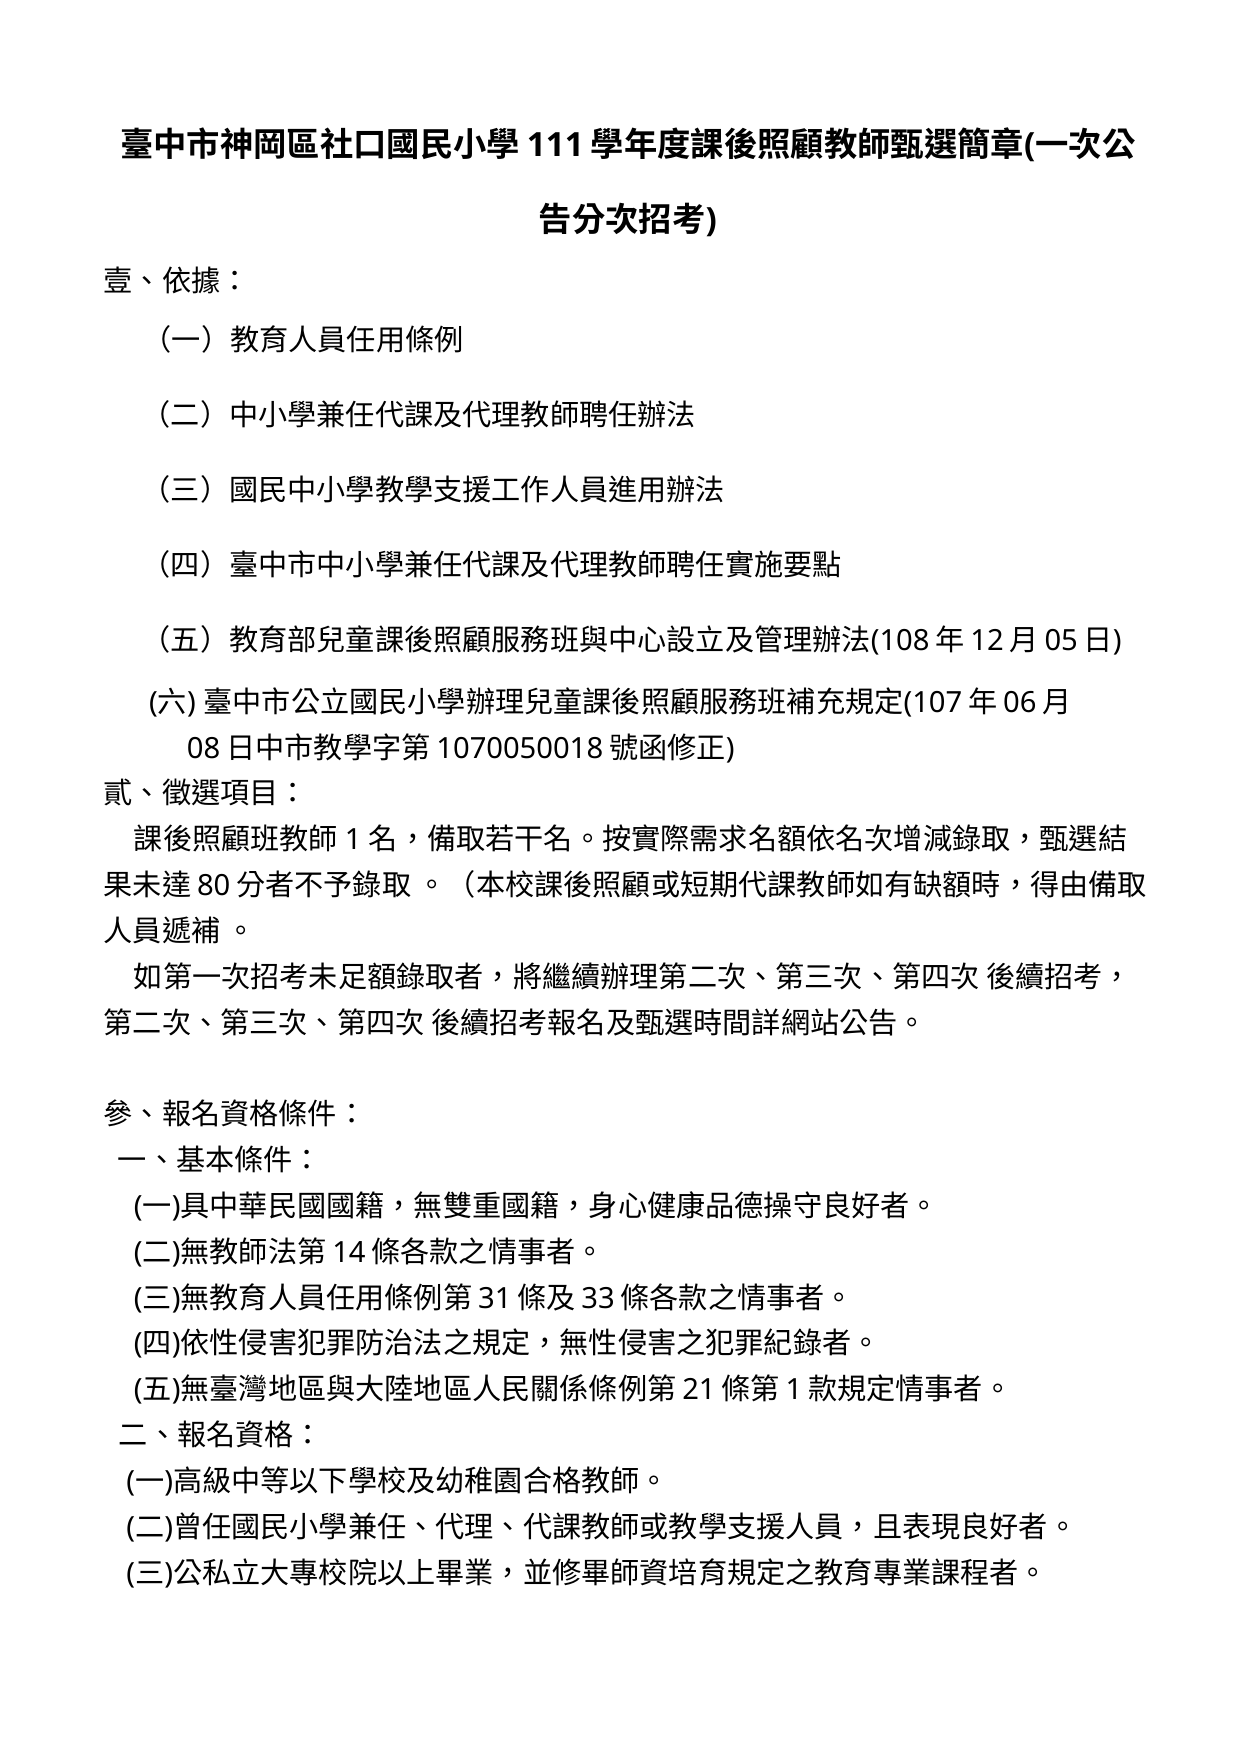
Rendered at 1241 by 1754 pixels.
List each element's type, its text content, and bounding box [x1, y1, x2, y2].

text （二）中小學兼任代課及代理教師聘任辦法 [103, 376, 1152, 451]
text 壹、依據： [103, 255, 1152, 301]
text 課後照顧班教師 1 名，備取若干名。按實際需求名額依名次增減錄取，甄選結果未達80分者不予錄取 。（本校課後照顧或短期代課教師如有缺額時，得由備取人員遞補 。 [103, 813, 1152, 951]
text （四）臺中市中小學兼任代課及代理教師聘任實施要點 [103, 526, 1152, 601]
text (五)無臺灣地區與大陸地區人民關係條例第21條第1款規定情事者。 [103, 1363, 1152, 1409]
text （一）教育人員任用條例 [103, 301, 1152, 376]
text 二、報名資格： [103, 1409, 1152, 1455]
text 08日中市教學字第1070050018號函修正) [103, 721, 1152, 767]
text (三)無教育人員任用條例第31條及33條各款之情事者。 [103, 1271, 1152, 1317]
text 一、基本條件： [103, 1134, 1152, 1180]
text (六) 臺中市公立國民小學辦理兒童課後照顧服務班補充規定(107年06月 [103, 676, 1152, 721]
text (三)公私立大專校院以上畢業，並修畢師資培育規定之教育專業課程者。 [103, 1546, 1152, 1592]
text (四)依性侵害犯罪防治法之規定，無性侵害之犯罪紀錄者。 [103, 1317, 1152, 1363]
text (二)無教師法第14條各款之情事者。 [103, 1226, 1152, 1271]
text 如第一次招考未足額錄取者，將繼續辦理第二次、第三次、第四次 後續招考，第二次、第三次、第四次 後續招考報名及甄選時間詳網站公告。 [103, 951, 1152, 1042]
text (二)曾任國民小學兼任、代理、代課教師或教學支援人員，且表現良好者。 [103, 1501, 1152, 1546]
text （三）國民中小學教學支援工作人員進用辦法 [103, 451, 1152, 526]
text （五）教育部兒童課後照顧服務班與中心設立及管理辦法(108年12月05日) [103, 601, 1152, 676]
text 臺中市神岡區社口國民小學111學年度課後照顧教師甄選簡章(一次公告分次招考) [103, 105, 1152, 255]
text 參、報名資格條件： [103, 1088, 1152, 1134]
text 貳、徵選項目： [103, 767, 1152, 813]
text (一)具中華民國國籍，無雙重國籍，身心健康品德操守良好者。 [103, 1180, 1152, 1226]
text (一)高級中等以下學校及幼稚園合格教師。 [103, 1455, 1152, 1501]
